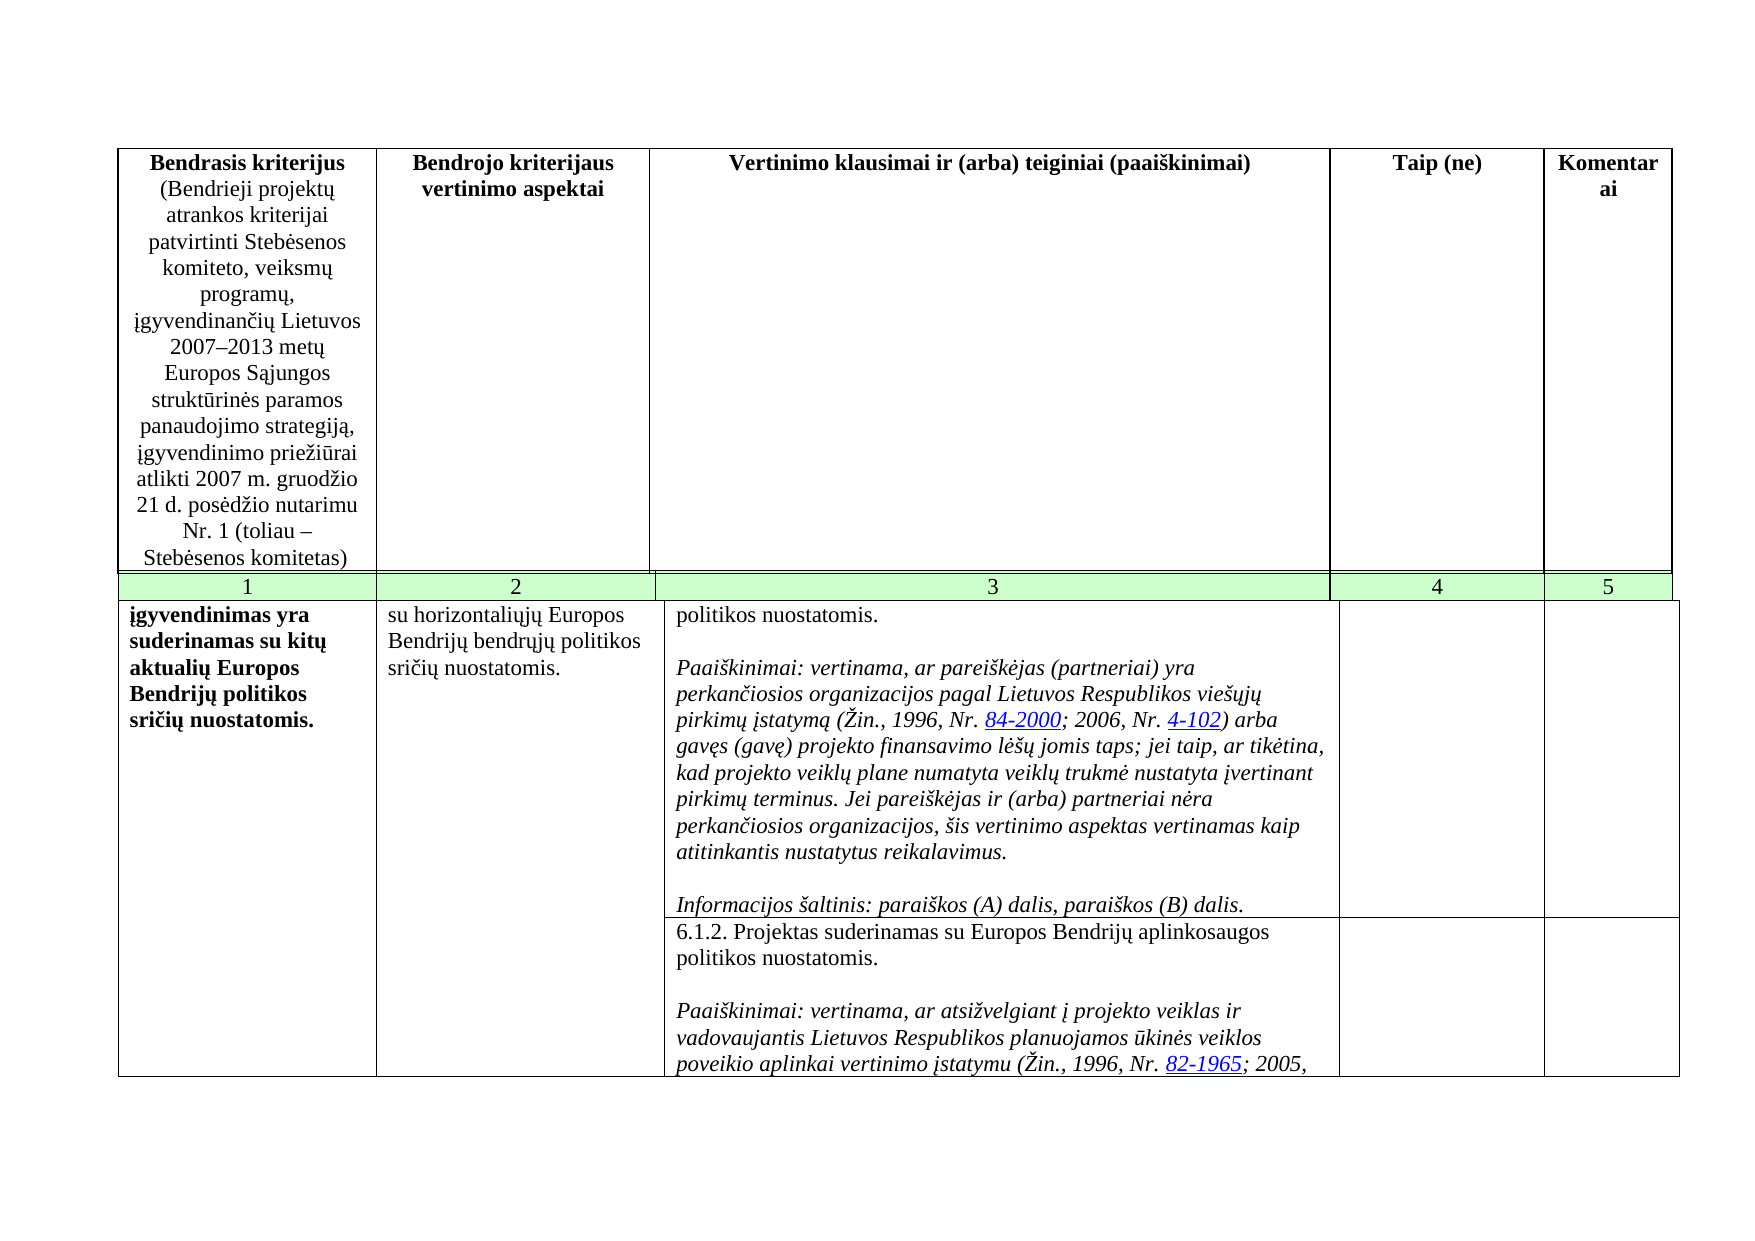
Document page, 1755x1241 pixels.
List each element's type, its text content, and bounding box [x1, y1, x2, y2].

table_cell 5 [1545, 574, 1672, 600]
table_header Vertinimo klausimai ir (arba) teiginiai (paaiškinimai) [650, 149, 1329, 570]
table_header [1673, 148, 1680, 570]
table_header Komentarai [1545, 149, 1671, 570]
table_cell 6.1.2. Projektas suderinamas su Europos Bendrijų aplinkosaugos politikos nuostatomis. Paaiškinimai: vertinama, ar atsižvelgiant į projekto veiklas ir vadovaujantis Lietuvos Respublikos planuojamos ūkinės veiklos poveikio aplinkai vertinimo įstatymu (Žin., 1996, Nr. 82-1965; 2005, [665, 918, 1339, 1076]
table_cell 1 [119, 574, 376, 600]
table_header Bendrojo kriterijaus vertinimo aspektai [377, 149, 649, 570]
table_header Taip (ne) [1331, 149, 1543, 570]
table_cell 2 [377, 574, 655, 600]
table_header Bendrasis kriterijus (Bendrieji projektų atrankos kriterijai patvirtinti Stebėsenos komiteto, veiksmų programų, įgyvendinančių Lietuvos 2007–2013 metų Europos Sąjungos struktūrinės paramos panaudojimo strategiją, įgyvendinimo priežiūrai atlikti 2007 m. gruodžio 21 d. posėdžio nutarimu Nr. 1 (toliau – Stebėsenos komitetas) [119, 149, 376, 570]
table_cell įgyvendinimas yra suderinamas su kitų aktualių Europos Bendrijų politikos sričių nuostatomis. [119, 601, 376, 1076]
table_cell [1545, 918, 1679, 1076]
table_cell [1340, 601, 1544, 917]
table_cell [1673, 570, 1680, 600]
table_cell politikos nuostatomis. Paaiškinimai: vertinama, ar pareiškėjas (partneriai) yra perkančiosios organizacijos pagal Lietuvos Respublikos viešųjų pirkimų įstatymą (Žin., 1996, Nr. 84-2000; 2006, Nr. 4-102) arba gavęs (gavę) projekto finansavimo lėšų jomis taps; jei taip, ar tikėtina, kad projekto veiklų plane numatyta veiklų trukmė nustatyta įvertinant pirkimų terminus. Jei pareiškėjas ir (arba) partneriai nėra perkančiosios organizacijos, šis vertinimo aspektas vertinamas kaip atitinkantis nustatytus reikalavimus. Informacijos šaltinis: paraiškos (A) dalis, paraiškos (B) dalis. [665, 601, 1339, 917]
table_cell 3 [656, 574, 1329, 600]
table_cell [1545, 601, 1679, 917]
table_cell su horizontaliųjų Europos Bendrijų bendrųjų politikos sričių nuostatomis. [377, 601, 664, 1076]
table_cell 4 [1331, 574, 1544, 600]
table_cell [1340, 918, 1544, 1076]
